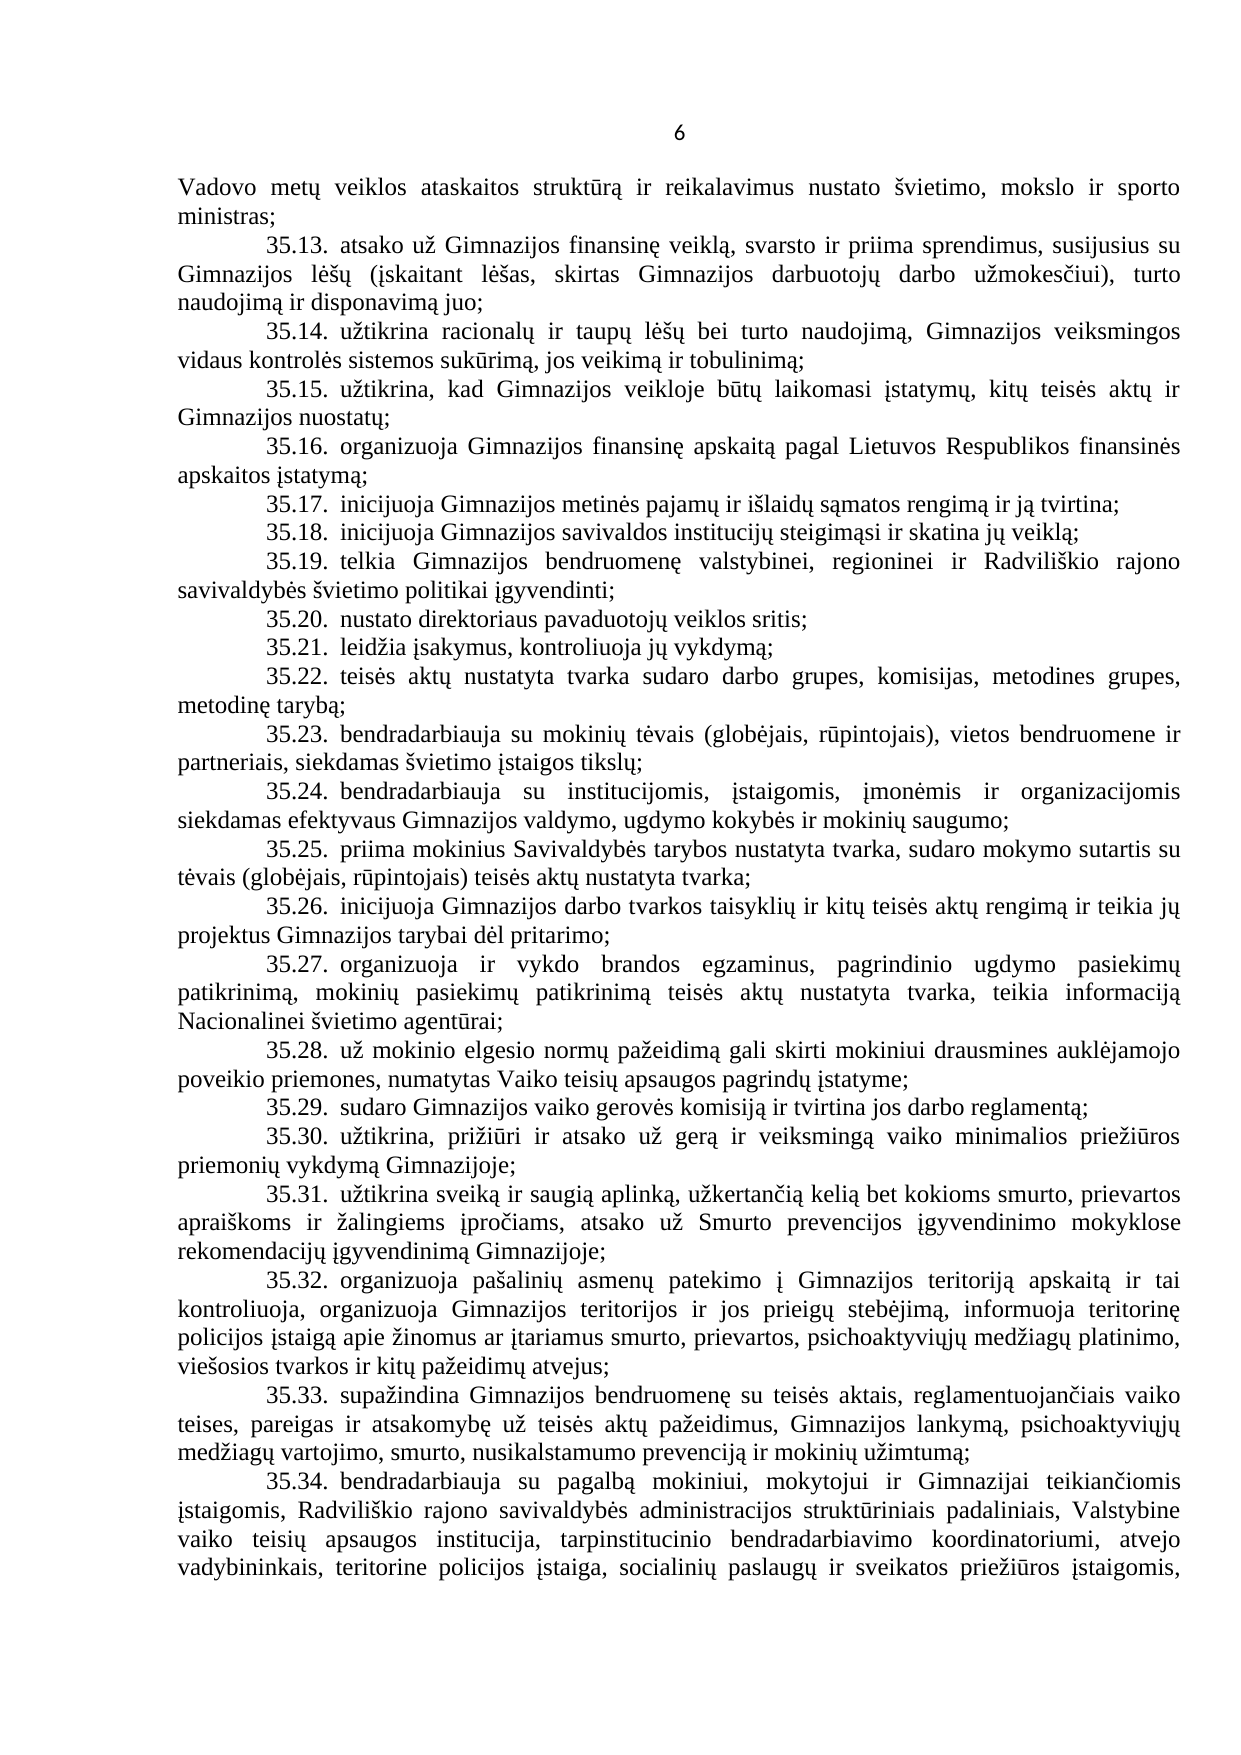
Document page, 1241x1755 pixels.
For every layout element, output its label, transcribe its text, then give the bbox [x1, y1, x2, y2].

text 35.13. atsako už Gimnazijos finansinę veiklą, svarsto ir priima sprendimus, susijusius su Gimnazijos lėšų (įskaitant lėšas, skirtas Gimnazijos darbuotojų darbo užmokesčiui), turto naudojimą ir disponavimą juo; [177, 230, 1181, 316]
text 35.33. supažindina Gimnazijos bendruomenę su teisės aktais, reglamentuojančiais vaiko teises, pareigas ir atsakomybę už teisės aktų pažeidimus, Gimnazijos lankymą, psichoaktyviųjų medžiagų vartojimo, smurto, nusikalstamumo prevenciją ir mokinių užimtumą; [177, 1380, 1181, 1466]
text 35.30. užtikrina, prižiūri ir atsako už gerą ir veiksmingą vaiko minimalios priežiūros priemonių vykdymą Gimnazijoje; [177, 1121, 1181, 1179]
text 35.18. inicijuoja Gimnazijos savivaldos institucijų steigimąsi ir skatina jų veiklą; [177, 517, 1181, 546]
text 35.25. priima mokinius Savivaldybės tarybos nustatyta tvarka, sudaro mokymo sutartis su tėvais (globėjais, rūpintojais) teisės aktų nustatyta tvarka; [177, 834, 1181, 891]
text 35.23. bendradarbiauja su mokinių tėvais (globėjais, rūpintojais), vietos bendruomene ir partneriais, siekdamas švietimo įstaigos tikslų; [177, 719, 1181, 776]
text 35.16. organizuoja Gimnazijos finansinę apskaitą pagal Lietuvos Respublikos finansinės apskaitos įstatymą; [177, 431, 1181, 489]
text 35.14. užtikrina racionalų ir taupų lėšų bei turto naudojimą, Gimnazijos veiksmingos vidaus kontrolės sistemos sukūrimą, jos veikimą ir tobulinimą; [177, 316, 1181, 374]
text 35.26. inicijuoja Gimnazijos darbo tvarkos taisyklių ir kitų teisės aktų rengimą ir teikia jų projektus Gimnazijos tarybai dėl pritarimo; [177, 891, 1181, 949]
text 35.17. inicijuoja Gimnazijos metinės pajamų ir išlaidų sąmatos rengimą ir ją tvirtina; [177, 489, 1181, 517]
text 35.21. leidžia įsakymus, kontroliuoja jų vykdymą; [177, 632, 1181, 661]
text 35.27. organizuoja ir vykdo brandos egzaminus, pagrindinio ugdymo pasiekimų patikrinimą, mokinių pasiekimų patikrinimą teisės aktų nustatyta tvarka, teikia informaciją Nacionalinei švietimo agentūrai; [177, 949, 1181, 1035]
text 35.29. sudaro Gimnazijos vaiko gerovės komisiją ir tvirtina jos darbo reglamentą; [177, 1092, 1181, 1121]
text 35.22. teisės aktų nustatyta tvarka sudaro darbo grupes, komisijas, metodines grupes, metodinę tarybą; [177, 661, 1181, 719]
text 35.28. už mokinio elgesio normų pažeidimą gali skirti mokiniui drausmines auklėjamojo poveikio priemones, numatytas Vaiko teisių apsaugos pagrindų įstatyme; [177, 1035, 1181, 1092]
text 35.19. telkia Gimnazijos bendruomenę valstybinei, regioninei ir Radviliškio rajono savivaldybės švietimo politikai įgyvendinti; [177, 546, 1181, 604]
text 35.34. bendradarbiauja su pagalbą mokiniui, mokytojui ir Gimnazijai teikiančiomis įstaigomis, Radviliškio rajono savivaldybės administracijos struktūriniais padaliniais, Valstybine vaiko teisių apsaugos institucija, tarpinstitucinio bendradarbiavimo koordinatoriumi, atvejo vadybininkais, teritorine policijos įstaiga, socialinių paslaugų ir sveikatos priežiūros įstaigomis, [177, 1466, 1181, 1581]
text 35.15. užtikrina, kad Gimnazijos veikloje būtų laikomasi įstatymų, kitų teisės aktų ir Gimnazijos nuostatų; [177, 374, 1181, 431]
text 35.31. užtikrina sveiką ir saugią aplinką, užkertančią kelią bet kokioms smurto, prievartos apraiškoms ir žalingiems įpročiams, atsako už Smurto prevencijos įgyvendinimo mokyklose rekomendacijų įgyvendinimą Gimnazijoje; [177, 1179, 1181, 1265]
text 35.24. bendradarbiauja su institucijomis, įstaigomis, įmonėmis ir organizacijomis siekdamas efektyvaus Gimnazijos valdymo, ugdymo kokybės ir mokinių saugumo; [177, 776, 1181, 834]
text 35.20. nustato direktoriaus pavaduotojų veiklos sritis; [177, 604, 1181, 632]
text 35.32. organizuoja pašalinių asmenų patekimo į Gimnazijos teritoriją apskaitą ir tai kontroliuoja, organizuoja Gimnazijos teritorijos ir jos prieigų stebėjimą, informuoja teritorinę policijos įstaigą apie žinomus ar įtariamus smurto, prievartos, psichoaktyviųjų medžiagų platinimo, viešosios tvarkos ir kitų pažeidimų atvejus; [177, 1265, 1181, 1380]
text Vadovo metų veiklos ataskaitos struktūrą ir reikalavimus nustato švietimo, mokslo ir sporto ministras; [177, 172, 1181, 230]
